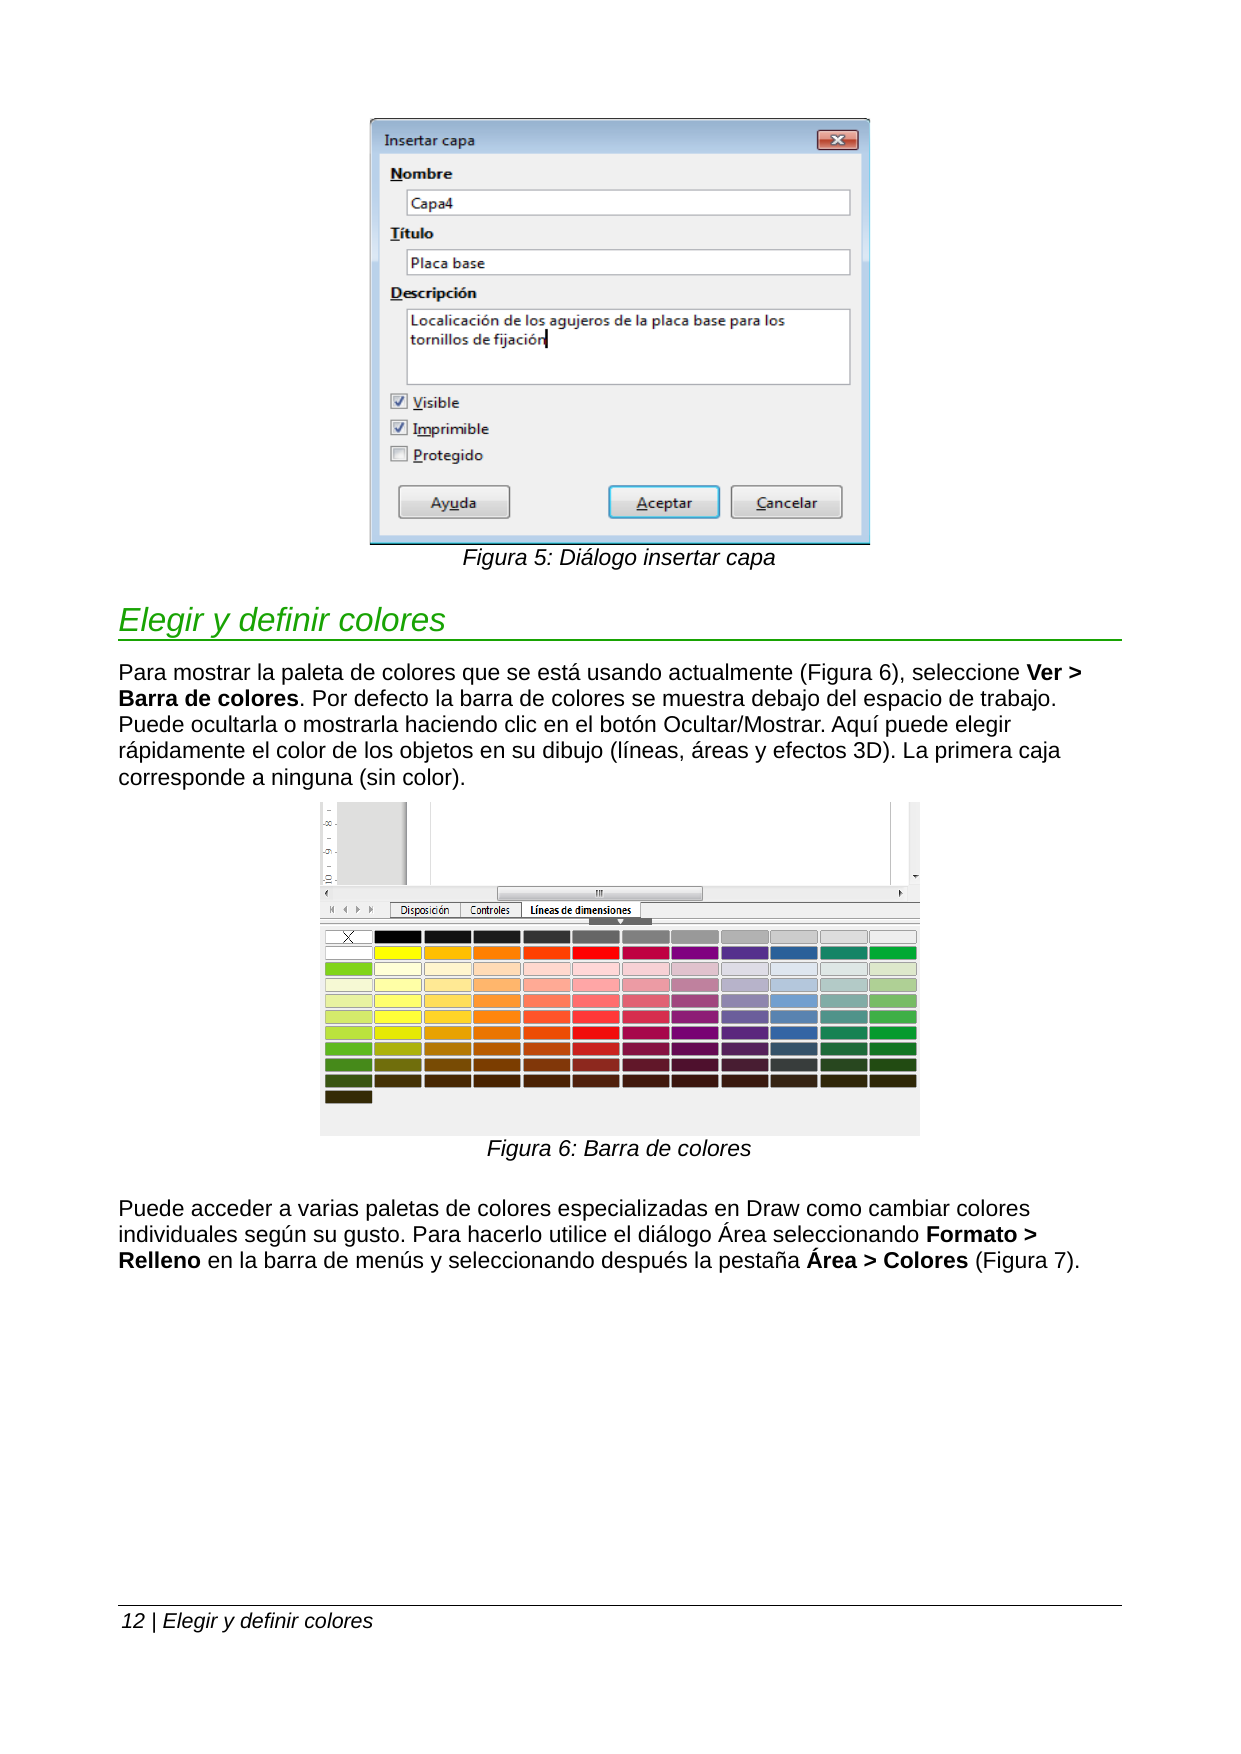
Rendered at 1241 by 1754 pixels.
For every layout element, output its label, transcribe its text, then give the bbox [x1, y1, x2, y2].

subtitle Elegir y definir colores [118, 600, 1122, 639]
picture [369, 118, 871, 545]
text Figura 6: Barra de colores [320, 1136, 920, 1162]
picture [320, 802, 920, 1136]
text Figura 5: Diálogo insertar capa [370, 545, 870, 571]
text Para mostrar la paleta de colores que se está usando actualmente (Figura 6), seleccione Ver > Barra de colores. Por defecto la barra de colores se muestra debajo del espacio de trabajo. Puede ocultarla o mostrarla haciendo clic en el botón Ocultar/Mostrar. Aquí puede elegir rápidamente el color de los objetos en su dibujo (líneas, áreas y efectos 3D). La primera caja corresponde a ninguna (sin color). [118, 658, 1122, 790]
text Puede acceder a varias paletas de colores especializadas en Draw como cambiar colores individuales según su gusto. Para hacerlo utilice el diálogo Área seleccionando Formato > Relleno en la barra de menús y seleccionando después la pestaña Área > Colores (Figura 7). [118, 1195, 1122, 1274]
